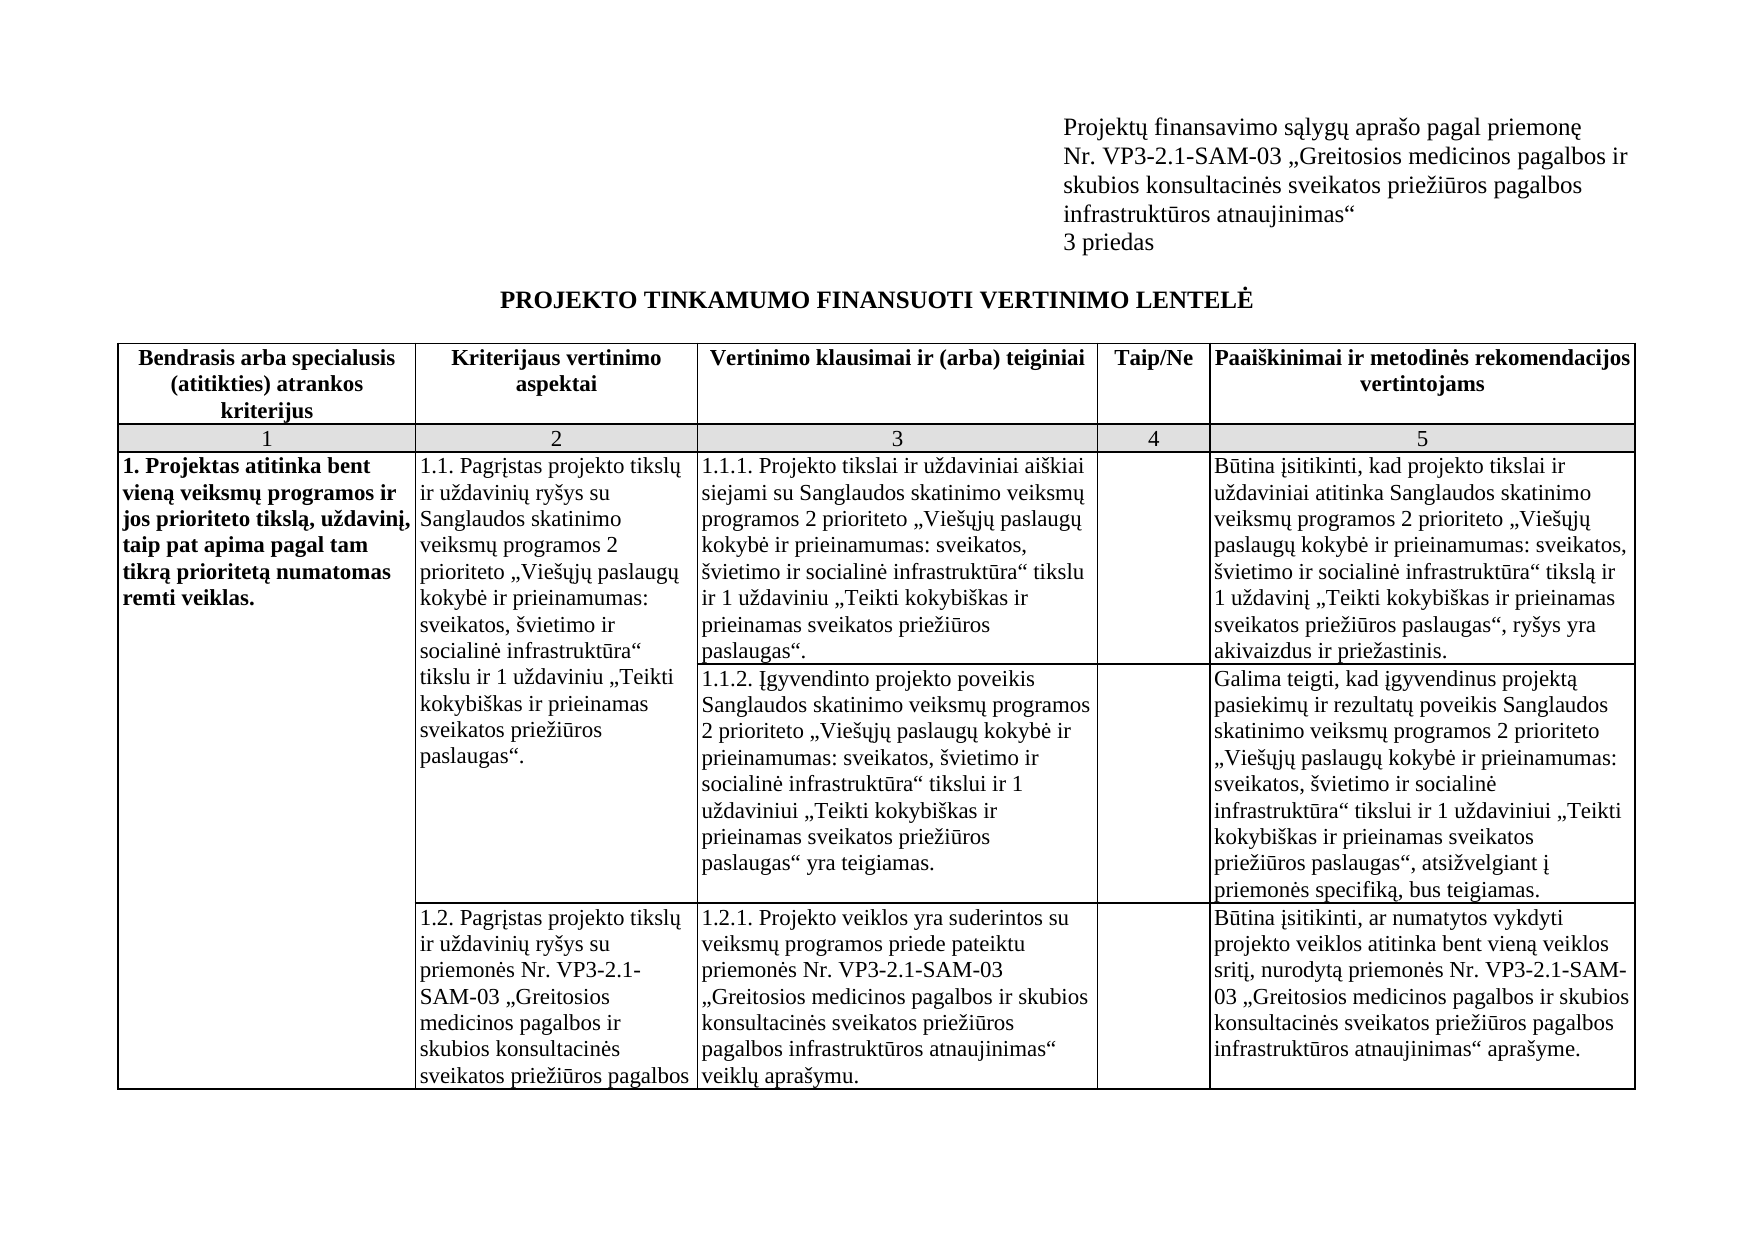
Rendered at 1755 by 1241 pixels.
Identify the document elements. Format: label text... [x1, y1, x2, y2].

table_header Paaiškinimai ir metodinės rekomendacijos vertintojams [1211, 344, 1634, 423]
text Projektų finansavimo sąlygų aprašo pagal priemonę Nr. VP3-2.1-SAM-03 „Greitosios medicinos pagalbos ir skubios konsultacinės sveikatos priežiūros pagalbos infrastruktūros atnaujinimas“ [1063, 112, 1636, 227]
table_cell 1. Projektas atitinka bent vieną veiksmų programos ir jos prioriteto tikslą, uždavinį, taip pat apima pagal tam tikrą prioritetą numatomas remti veiklas. [119, 453, 415, 1088]
text PROJEKTO TINKAMUMO FINANSUOTI VERTINIMO LENTELĖ [118, 285, 1636, 314]
table_header Vertinimo klausimai ir (arba) teiginiai [698, 344, 1097, 423]
table_cell [1098, 904, 1209, 1088]
table_cell 3 [698, 425, 1097, 451]
table_cell 4 [1098, 425, 1209, 451]
table_header Taip/Ne [1098, 344, 1209, 423]
table_cell 1.1.2. Įgyvendinto projekto poveikis Sanglaudos skatinimo veiksmų programos 2 prioriteto „Viešųjų paslaugų kokybė ir prieinamumas: sveikatos, švietimo ir socialinė infrastruktūra“ tikslui ir 1 uždaviniui „Teikti kokybiškas ir prieinamas sveikatos priežiūros paslaugas“ yra teigiamas. [698, 665, 1097, 902]
table_cell 1 [119, 425, 415, 451]
table_cell 5 [1211, 425, 1634, 451]
table_cell Būtina įsitikinti, ar numatytos vykdyti projekto veiklos atitinka bent vieną veiklos sritį, nurodytą priemonės Nr. VP3-2.1-SAM-03 „Greitosios medicinos pagalbos ir skubios konsultacinės sveikatos priežiūros pagalbos infrastruktūros atnaujinimas“ aprašyme. [1211, 904, 1634, 1088]
table_cell 1.1. Pagrįstas projekto tikslų ir uždavinių ryšys su Sanglaudos skatinimo veiksmų programos 2 prioriteto „Viešųjų paslaugų kokybė ir prieinamumas: sveikatos, švietimo ir socialinė infrastruktūra“ tikslu ir 1 uždaviniu „Teikti kokybiškas ir prieinamas sveikatos priežiūros paslaugas“. [416, 453, 697, 902]
text 3 priedas [1063, 227, 1636, 256]
table_cell [1098, 665, 1209, 902]
table_cell [1098, 453, 1209, 663]
table_header Kriterijaus vertinimo aspektai [416, 344, 697, 423]
table_cell 2 [416, 425, 697, 451]
